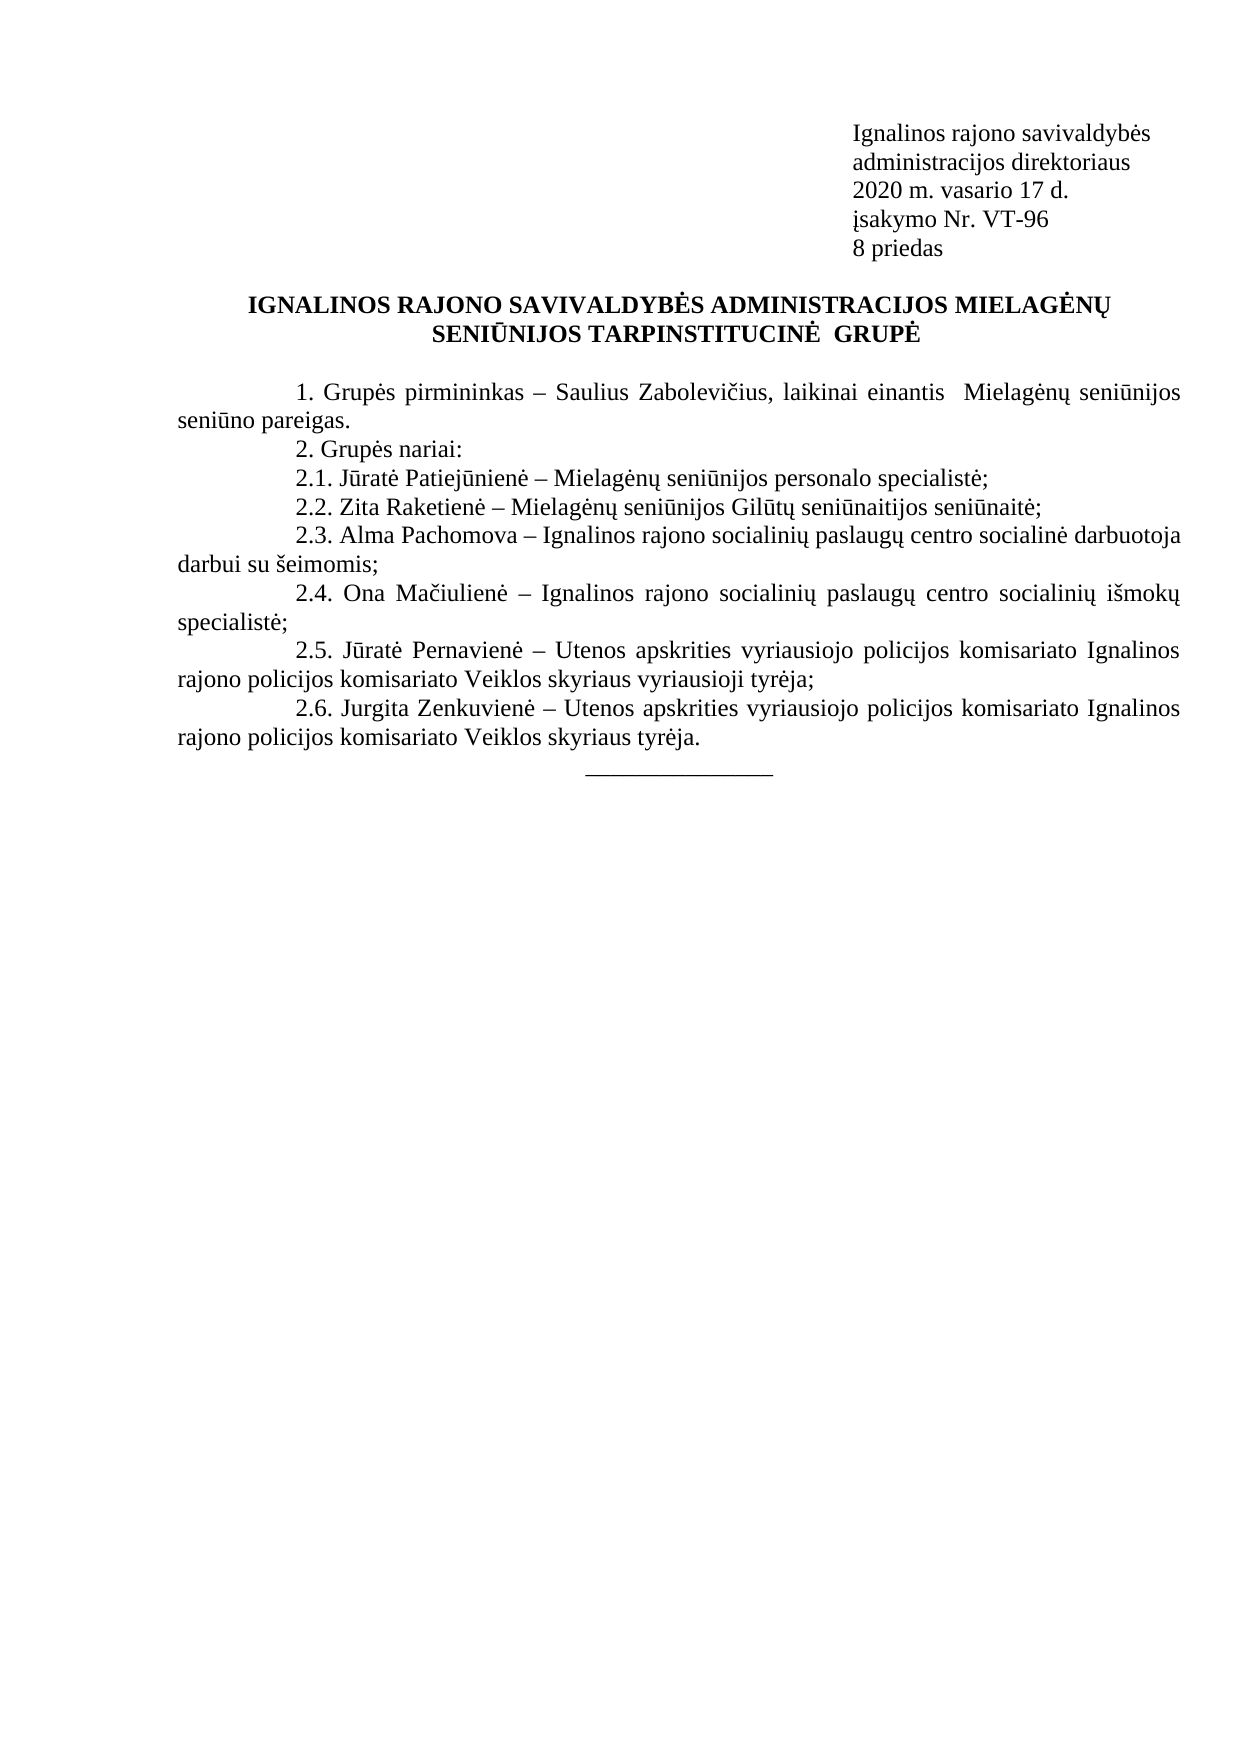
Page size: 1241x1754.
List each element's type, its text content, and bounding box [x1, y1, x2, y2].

text _______________ [177, 751, 1181, 779]
text 2.1. Jūratė Patiejūnienė – Mielagėnų seniūnijos personalo specialistė; [177, 463, 1181, 492]
text 2.2. Zita Raketienė – Mielagėnų seniūnijos Gilūtų seniūnaitijos seniūnaitė; [177, 492, 1181, 521]
text 2.3. Alma Pachomova – Ignalinos rajono socialinių paslaugų centro socialinė darbuotoja darbui su šeimomis; [177, 521, 1181, 578]
text Ignalinos rajono savivaldybės [852, 118, 1181, 147]
text 8 priedas [803, 233, 1181, 262]
text 2.4. Ona Mačiulienė – Ignalinos rajono socialinių paslaugų centro socialinių išmokų specialistė; [177, 578, 1181, 636]
text 1. Grupės pirmininkas – Saulius Zabolevičius, laikinai einantis Mielagėnų seniūnijos seniūno pareigas. [177, 377, 1181, 434]
text 2. Grupės nariai: [177, 434, 1181, 463]
text 2.6. Jurgita Zenkuvienė – Utenos apskrities vyriausiojo policijos komisariato Ignalinos rajono policijos komisariato Veiklos skyriaus tyrėja. [177, 693, 1181, 751]
text IGNALINOS RAJONO SAVIVALDYBĖS ADMINISTRACIJOS MIELAGĖNŲ SENIŪNIJOS TARPINSTITUCINĖ GRUPĖ [177, 291, 1182, 348]
text įsakymo Nr. VT-96 [852, 204, 1181, 233]
text administracijos direktoriaus [852, 147, 1181, 176]
text 2020 m. vasario 17 d. [852, 176, 1181, 204]
text 2.5. Jūratė Pernavienė – Utenos apskrities vyriausiojo policijos komisariato Ignalinos rajono policijos komisariato Veiklos skyriaus vyriausioji tyrėja; [177, 636, 1181, 693]
